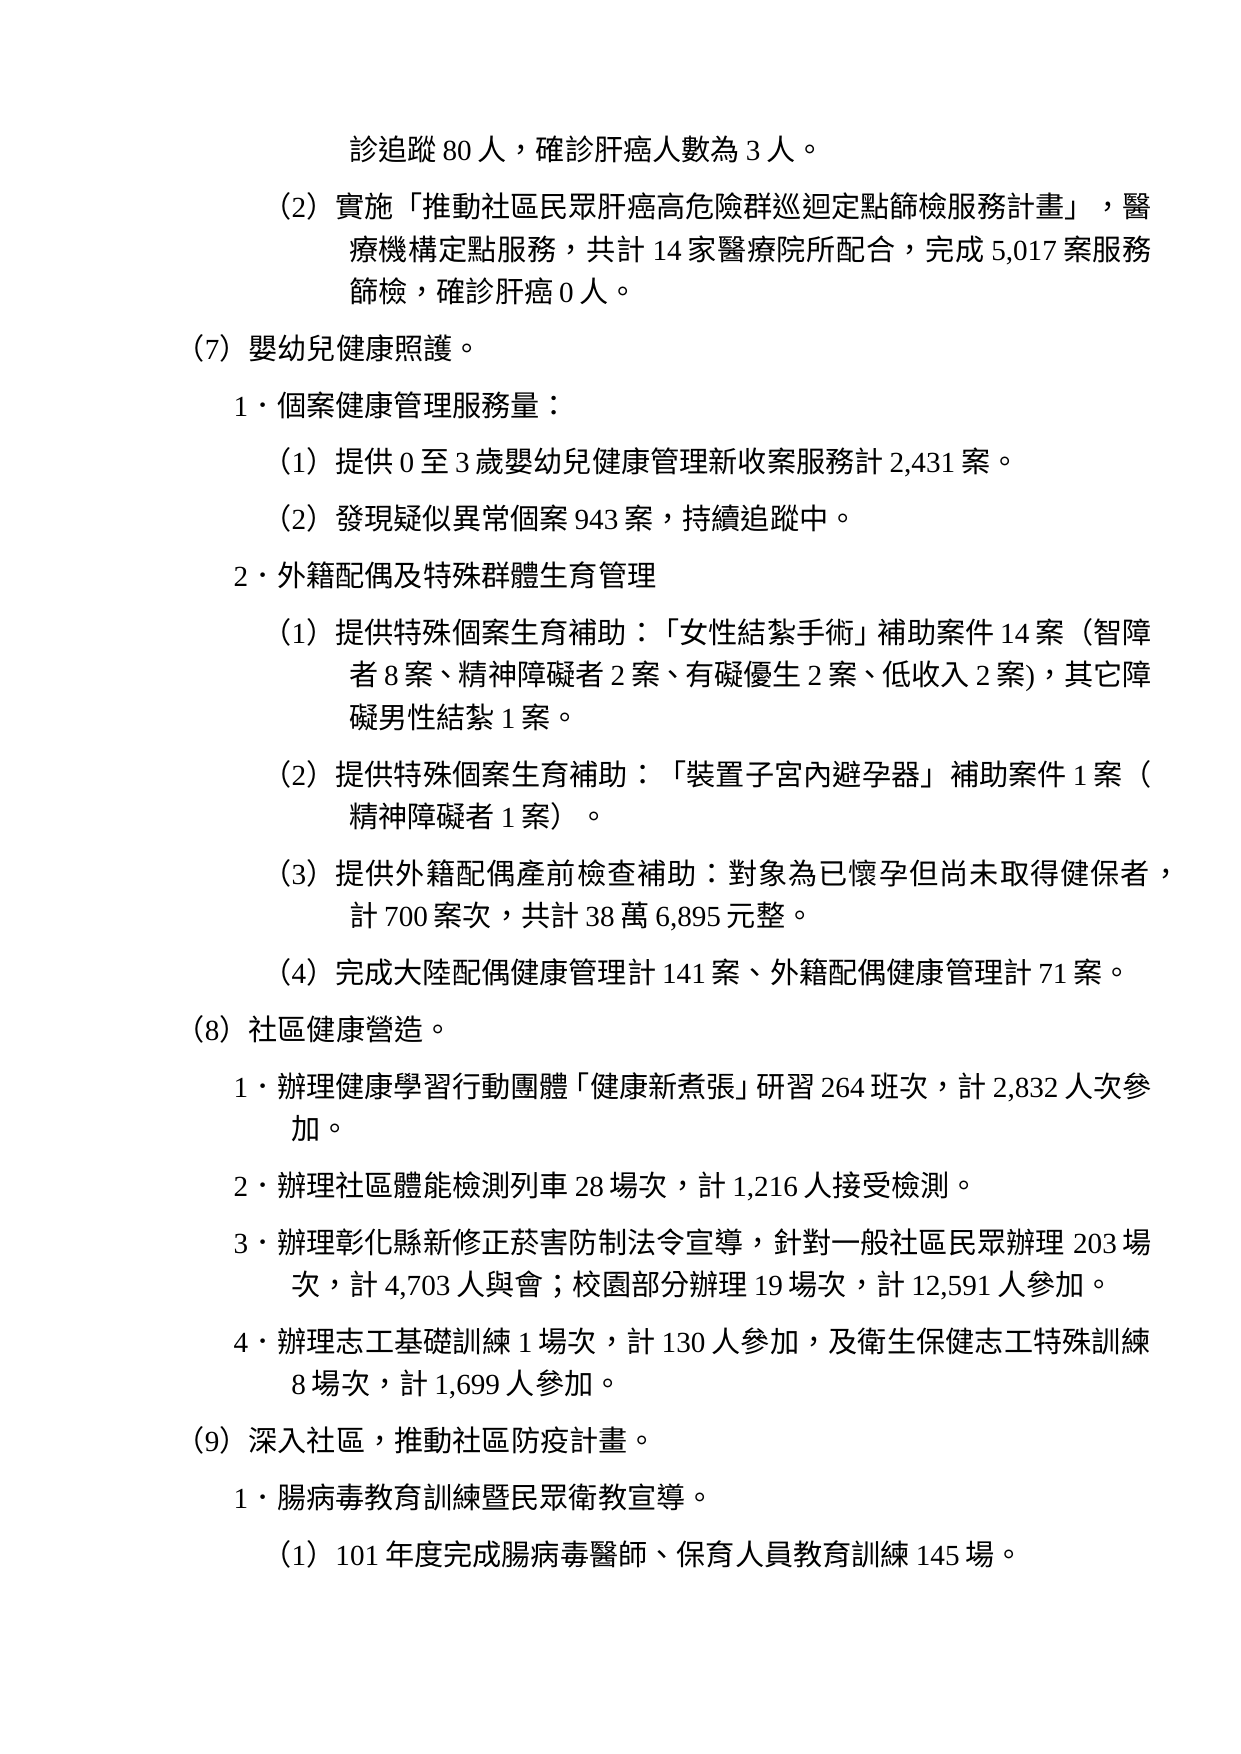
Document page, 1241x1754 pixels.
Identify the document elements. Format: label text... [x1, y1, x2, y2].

list 提供特殊個案生育補助：「裝置子宮內避孕器」補助案件1案（精神障礙者1案）。 [262, 751, 1152, 836]
list 社區健康營造。 [175, 1006, 1152, 1049]
list 診追蹤80人，確診肝癌人數為3人。 [262, 127, 1152, 169]
list 完成大陸配偶健康管理計141案、外籍配偶健康管理計71案。 [262, 949, 1152, 992]
list 嬰幼兒健康照護。 [175, 325, 1152, 368]
list 提供特殊個案生育補助：「女性結紮手術」補助案件14案（智障者8案、精神障礙者2案、有礙優生2案、低收入2案)，其它障礙男性結紮1案。 [262, 610, 1152, 737]
list 外籍配偶及特殊群體生育管理 [233, 553, 1152, 595]
list 辦理彰化縣新修正菸害防制法令宣導，針對一般社區民眾辦理203場次，計4,703人與會；校園部分辦理19場次，計12,591人參加。 [233, 1219, 1152, 1304]
list 提供0至3歲嬰幼兒健康管理新收案服務計2,431案。 [262, 439, 1152, 481]
list 個案健康管理服務量： [233, 382, 1152, 424]
list 辦理健康學習行動團體「健康新煮張」研習264班次，計2,832人次參加。 [233, 1063, 1152, 1148]
list 提供外籍配偶產前檢查補助：對象為已懷孕但尚未取得健保者，計700案次，共計38萬6,895元整。 [262, 850, 1152, 935]
list 發現疑似異常個案943案，持續追蹤中。 [262, 496, 1152, 538]
list 腸病毒教育訓練暨民眾衛教宣導。 [233, 1474, 1152, 1517]
list 辦理志工基礎訓練1場次，計130人參加，及衛生保健志工特殊訓練8場次，計1,699人參加。 [233, 1318, 1152, 1403]
list 實施「推動社區民眾肝癌高危險群巡迴定點篩檢服務計畫」，醫療機構定點服務，共計14家醫療院所配合，完成5,017案服務篩檢，確診肝癌0人。 [262, 184, 1152, 311]
list 深入社區，推動社區防疫計畫。 [175, 1418, 1152, 1460]
list 辦理社區體能檢測列車28場次，計1,216人接受檢測。 [233, 1162, 1152, 1205]
list 101年度完成腸病毒醫師、保育人員教育訓練145場。 [262, 1531, 1152, 1574]
